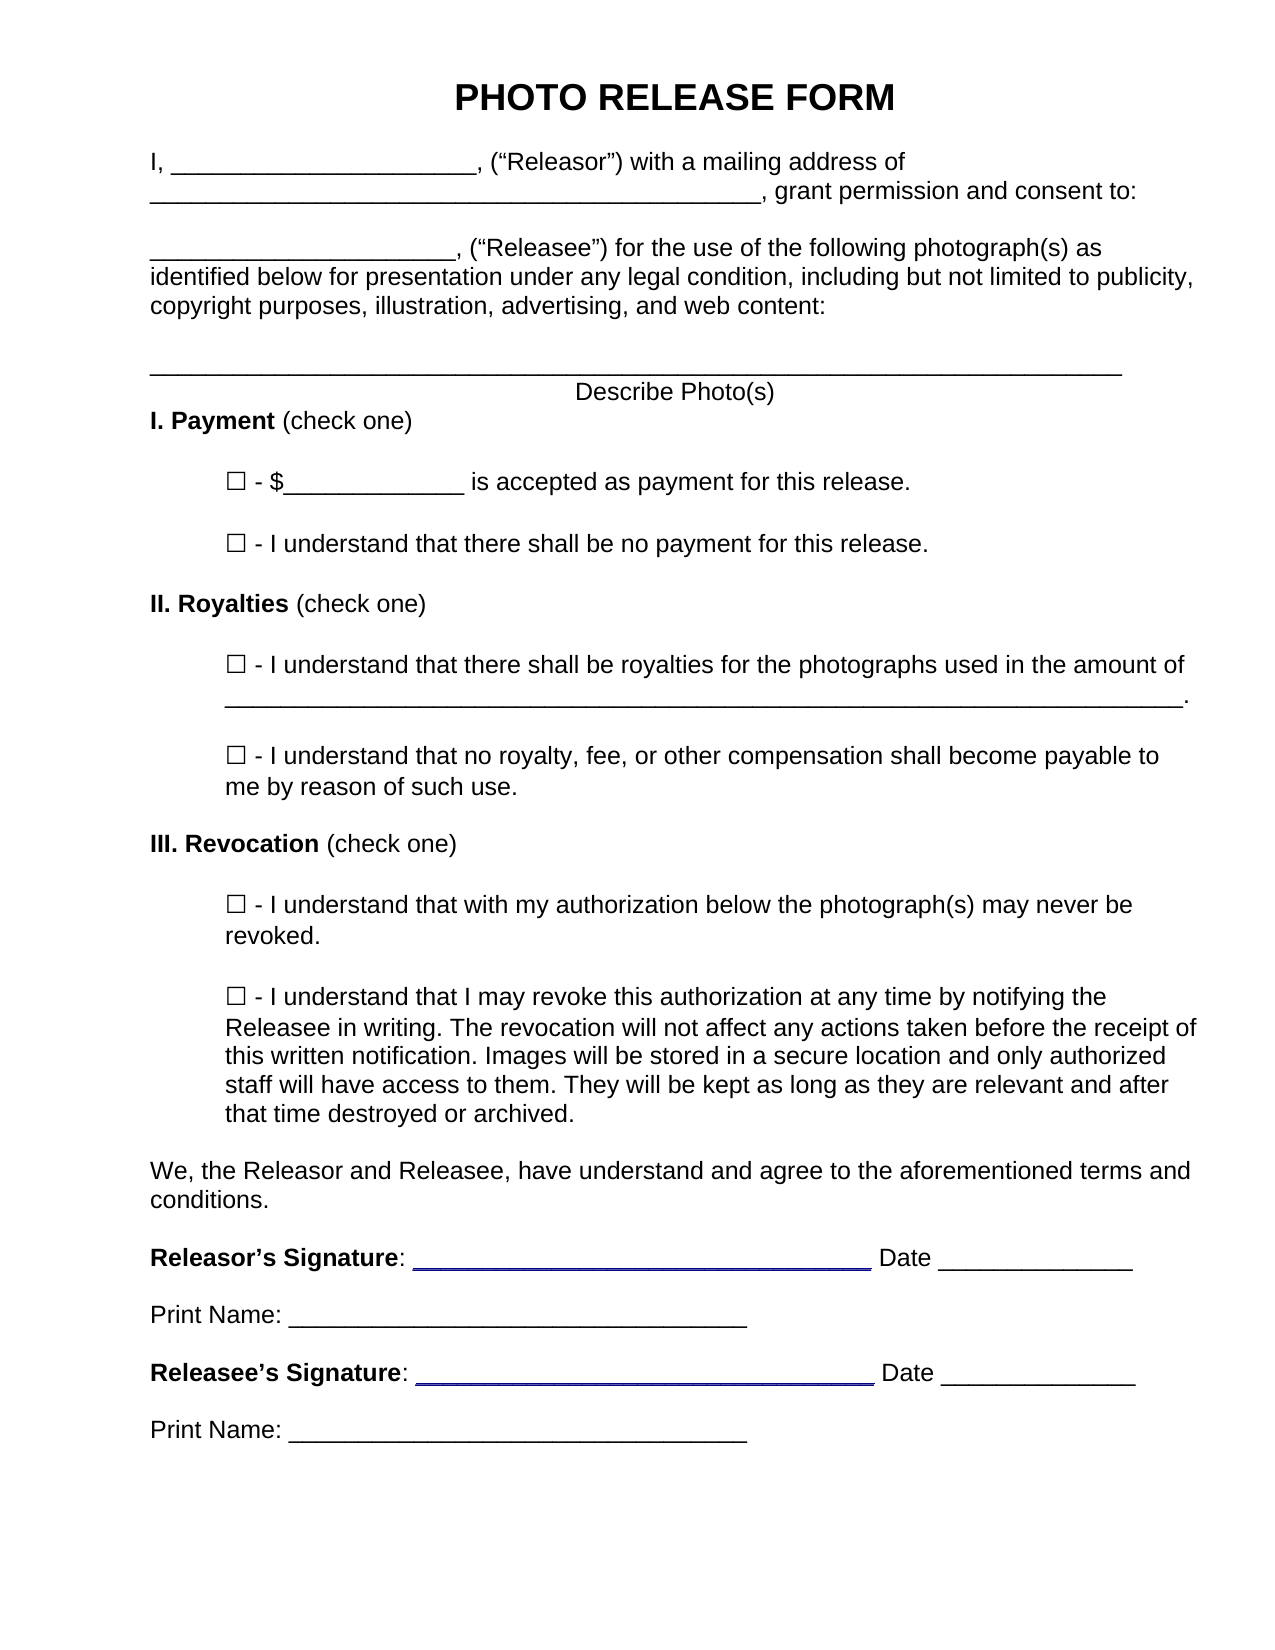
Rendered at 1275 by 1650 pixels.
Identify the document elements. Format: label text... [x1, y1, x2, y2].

text ☐ - I understand that no royalty, fee, or other compensation shall become payable to me by reason of such use. [150, 738, 1125, 801]
text I, ______________________, (“Releasor”) with a mailing address of ____________________________________________, grant permission and consent to: [150, 147, 1200, 204]
text ☐ - I understand that there shall be no payment for this release. [150, 526, 1125, 560]
text III. Revocation (check one) [150, 829, 1200, 858]
text Releasor’s Signature: _________________________________ Date ______________ [150, 1242, 1200, 1271]
text Describe Photo(s) [150, 377, 1200, 406]
text We, the Releasor and Releasee, have understand and agree to the aforementioned terms and conditions. [150, 1156, 1200, 1214]
text ______________________________________________________________________ [150, 348, 1200, 377]
text ______________________, (“Releasee”) for the use of the following photograph(s) as identified below for presentation under any legal condition, including but not limited to publicity, copyright purposes, illustration, advertising, and web content: [150, 233, 1200, 319]
text ☐ - I understand that I may revoke this authorization at any time by notifying the Releasee in writing. The revocation will not affect any actions taken before the receipt of this written notification. Images will be stored in a secure location and only authorized staff will have access to them. They will be kept as long as they are relevant and after that time destroyed or archived. [150, 978, 1125, 1127]
text II. Royalties (check one) [150, 589, 1200, 617]
text ☐ - $_____________ is accepted as payment for this release. [150, 463, 1125, 497]
text I. Payment (check one) [150, 406, 1200, 434]
text ☐ - I understand that with my authorization below the photograph(s) may never be revoked. [150, 887, 1125, 950]
text Print Name: _________________________________ [150, 1415, 1200, 1444]
text ☐ - I understand that there shall be royalties for the photographs used in the amount of _____________________________________________________________________. [150, 646, 1125, 709]
text PHOTO RELEASE FORM [150, 75, 1200, 118]
text Print Name: _________________________________ [150, 1300, 1200, 1329]
text Releasee’s Signature: _________________________________ Date ______________ [150, 1357, 1200, 1386]
